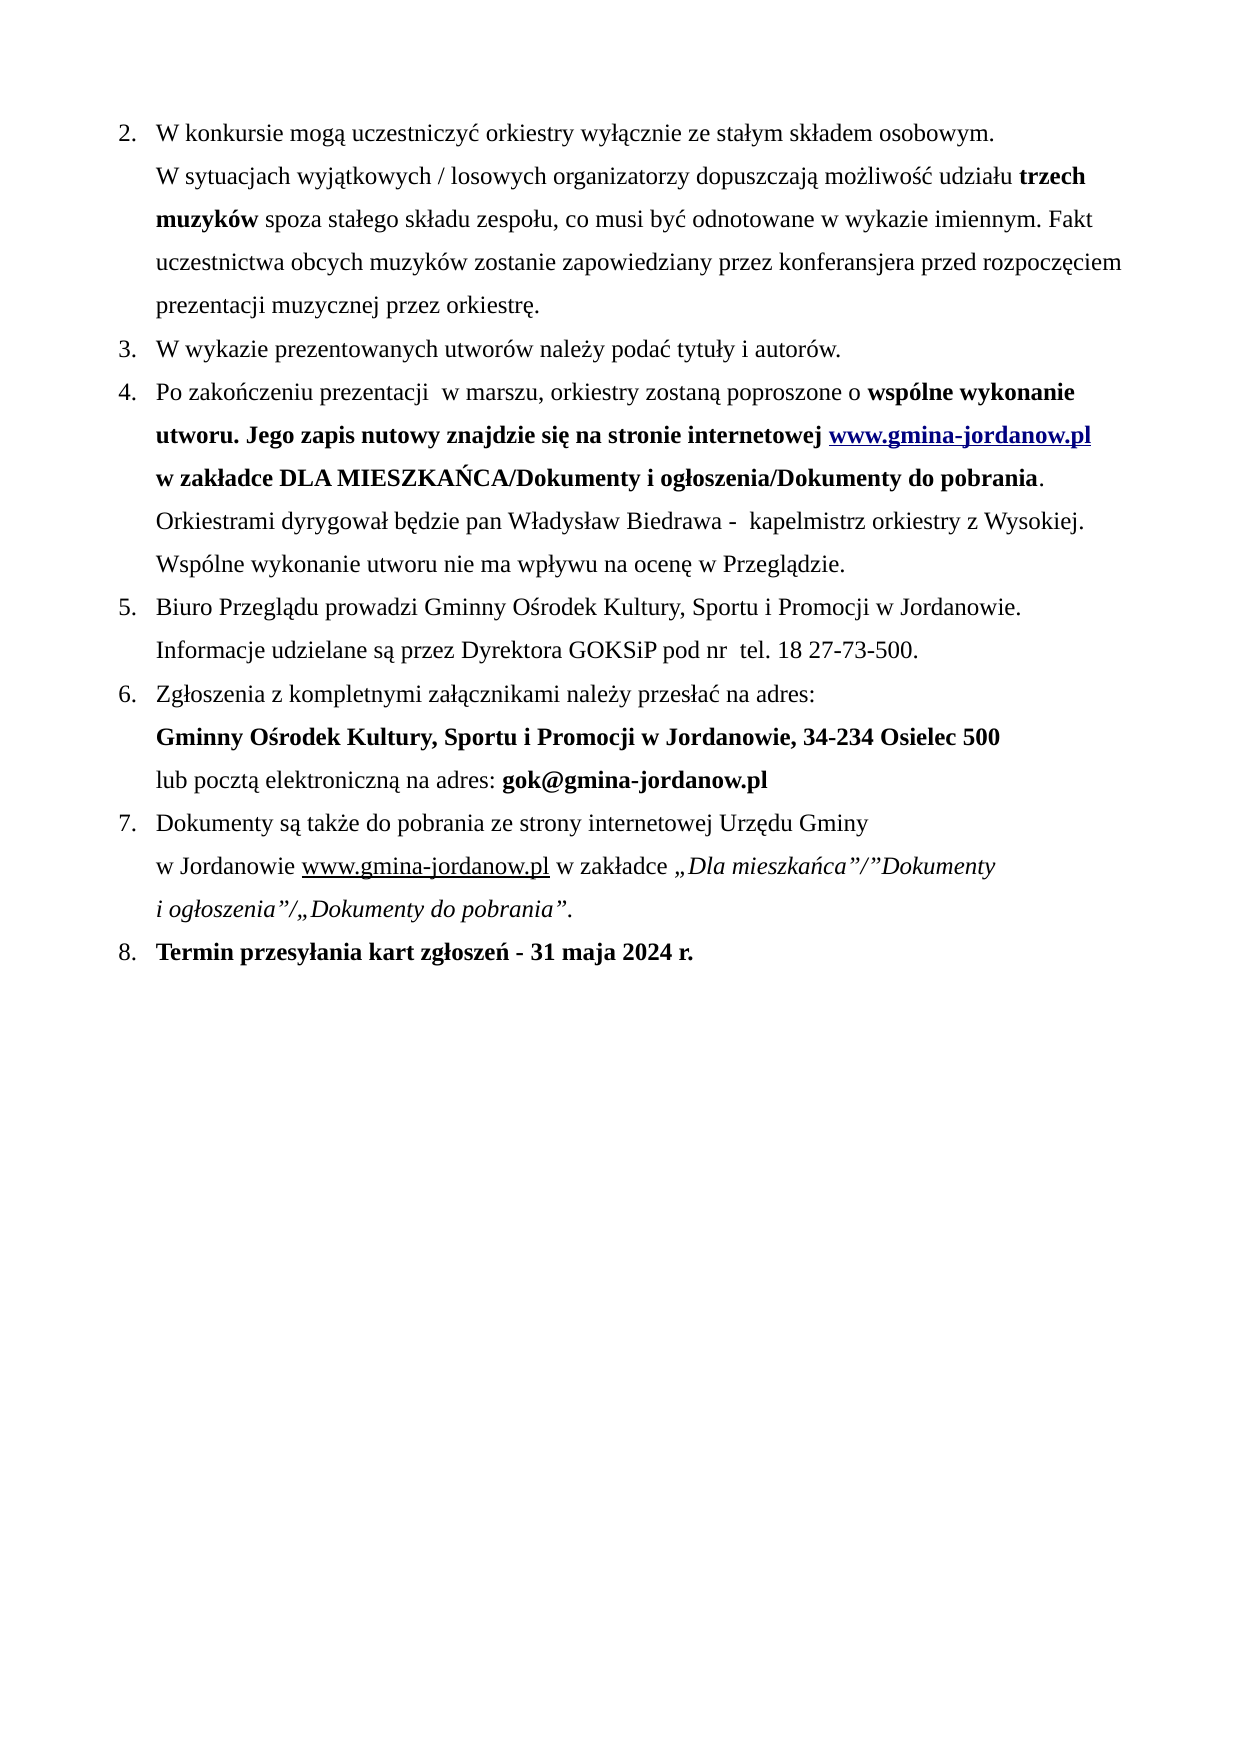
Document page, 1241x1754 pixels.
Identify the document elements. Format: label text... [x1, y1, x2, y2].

list Zgłoszenia z kompletnymi załącznikami należy przesłać na adres: Gminny Ośrodek Kultury, Sportu i Promocji w Jordanowie, 34-234 Osielec 500 [118, 679, 1122, 751]
list Biuro Przeglądu prowadzi Gminny Ośrodek Kultury, Sportu i Promocji w Jordanowie. Informacje udzielane są przez Dyrektora GOKSiP pod nr tel. 18 27-73-500. [118, 592, 1122, 664]
list W konkursie mogą uczestniczyć orkiestry wyłącznie ze stałym składem osobowym. W sytuacjach wyjątkowych / losowych organizatorzy dopuszczają możliwość udziału trzech muzyków spoza stałego składu zespołu, co musi być odnotowane w wykazie imiennym. Fakt uczestnictwa obcych muzyków zostanie zapowiedziany przez konferansjera przed rozpoczęciem prezentacji muzycznej przez orkiestrę. [118, 118, 1122, 319]
text lub pocztą elektroniczną na adres: gok@gmina-jordanow.pl [156, 765, 1122, 794]
list Termin przesyłania kart zgłoszeń - 31 maja 2024 r. [118, 937, 1122, 1096]
list Po zakończeniu prezentacji w marszu, orkiestry zostaną poproszone o wspólne wykonanie utworu. Jego zapis nutowy znajdzie się na stronie internetowej www.gmina-jordanow.pl w zakładce DLA MIESZKAŃCA/Dokumenty i ogłoszenia/Dokumenty do pobrania. Orkiestrami dyrygował będzie pan Władysław Biedrawa - kapelmistrz orkiestry z Wysokiej. Wspólne wykonanie utworu nie ma wpływu na ocenę w Przeglądzie. [118, 377, 1122, 578]
list Dokumenty są także do pobrania ze strony internetowej Urzędu Gminy w Jordanowie www.gmina-jordanow.pl w zakładce „Dla mieszkańca”/”Dokumenty i ogłoszenia”/„Dokumenty do pobrania”. [118, 808, 1122, 923]
list W wykazie prezentowanych utworów należy podać tytuły i autorów. [118, 334, 1122, 362]
